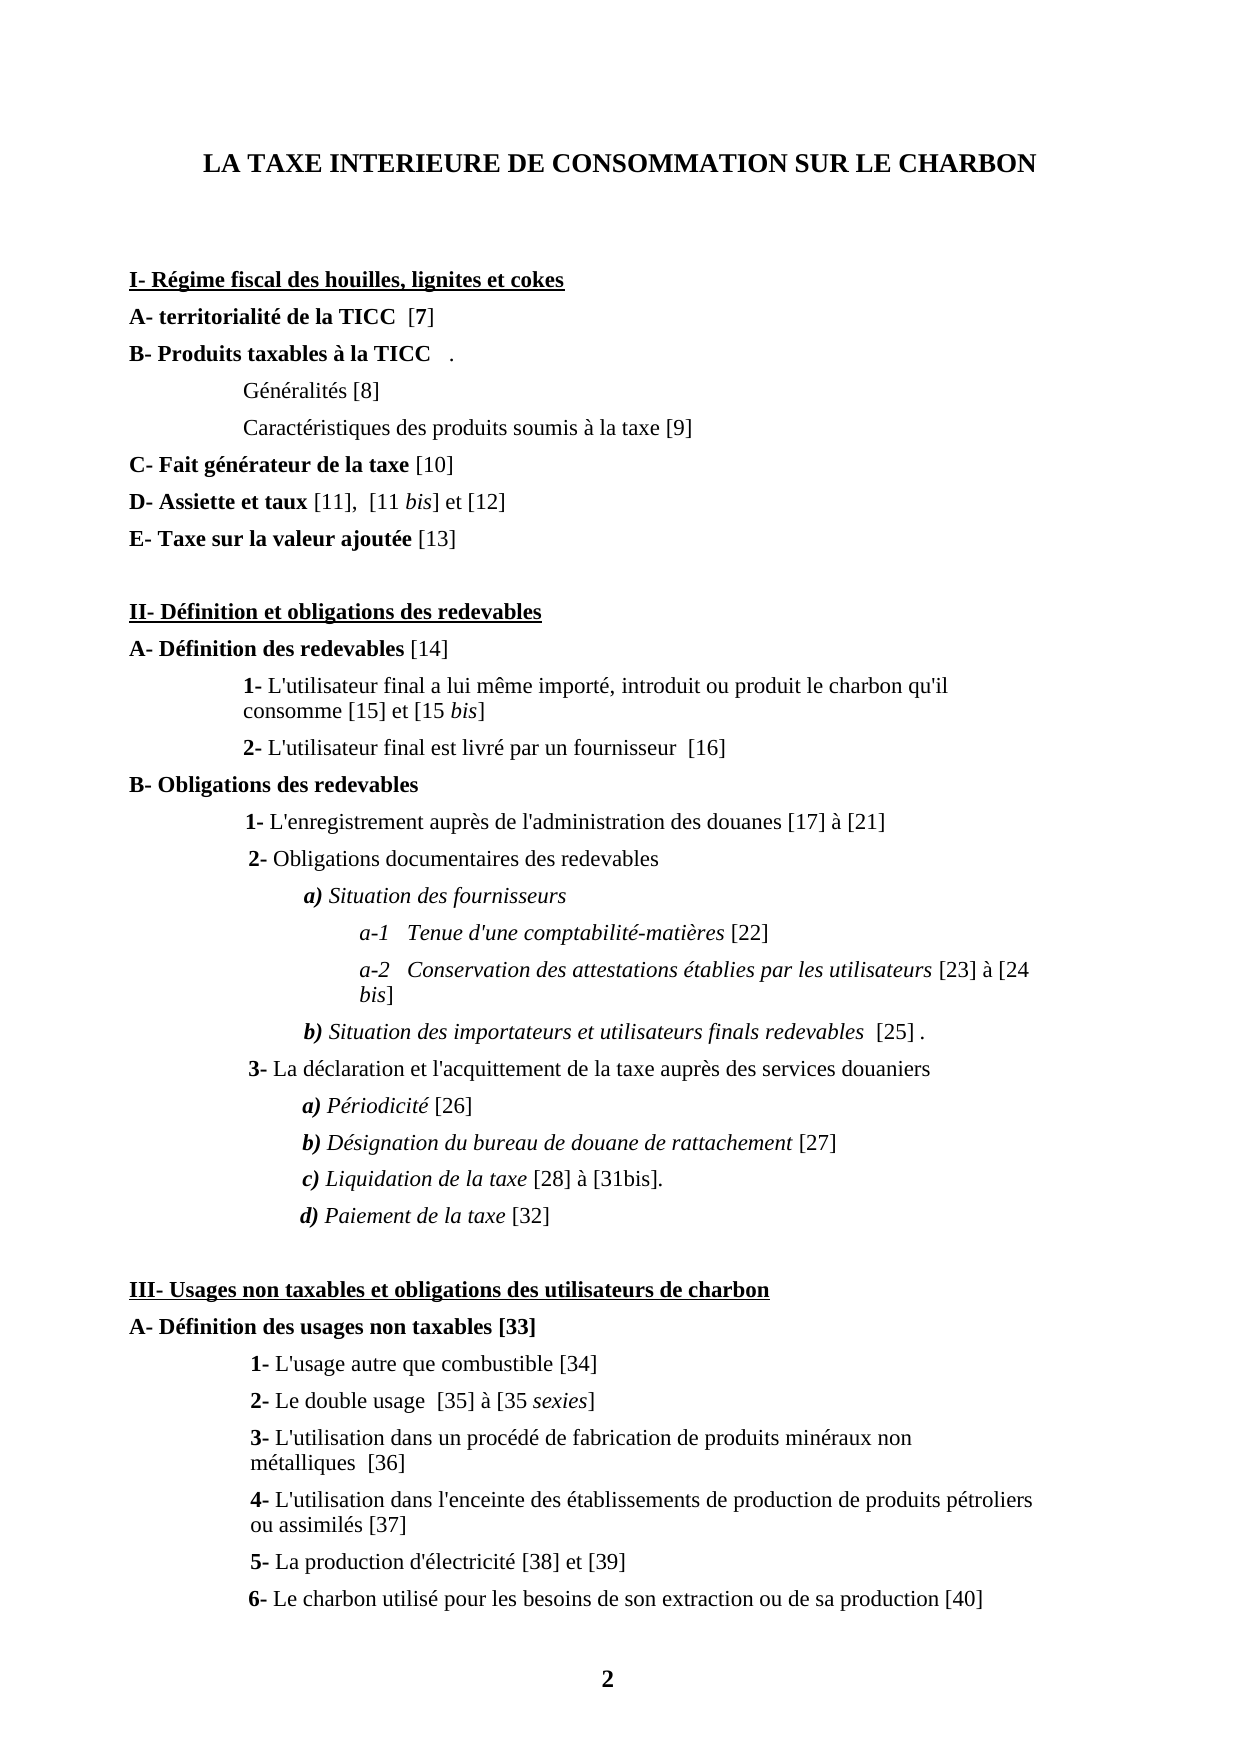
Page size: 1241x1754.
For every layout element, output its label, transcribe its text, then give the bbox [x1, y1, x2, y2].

table_cell [1049, 594, 1121, 630]
table_cell [1049, 630, 1121, 667]
table_cell II- Définition et obligations des redevables [123, 594, 1049, 630]
table_cell b) Désignation du bureau de douane de rattachement [27] [123, 1124, 1049, 1161]
table_cell a) Situation des fournisseurs [123, 877, 1049, 914]
table_cell a-1 Tenue d'une comptabilité-matières [22] [123, 914, 1049, 951]
table_cell 2- Le double usage [35] à [35 sexies] [123, 1382, 1049, 1419]
table_cell [1049, 877, 1121, 914]
table_cell A- territorialité de la TICC [7] [123, 299, 1049, 335]
table_cell [123, 557, 1049, 593]
table_header [1049, 262, 1121, 298]
table_cell a-2 Conservation des attestations établies par les utilisateurs [23] à [24 bis] [123, 951, 1049, 1013]
table_cell [1049, 914, 1121, 951]
table_header I- Régime fiscal des houilles, lignites et cokes [123, 262, 1049, 298]
table_cell 3- La déclaration et l'acquittement de la taxe auprès des services douaniers [123, 1050, 1049, 1087]
table_cell [1049, 1580, 1121, 1617]
table_cell [1049, 1271, 1121, 1308]
table_cell Caractéristiques des produits soumis à la taxe [9] [123, 409, 1049, 446]
table_cell B- Obligations des redevables [123, 766, 1049, 803]
table_cell III- Usages non taxables et obligations des utilisateurs de charbon [123, 1271, 1049, 1308]
table_cell [1049, 1234, 1121, 1271]
table_cell [1049, 1543, 1121, 1580]
table_cell A- Définition des usages non taxables [33] [123, 1308, 1049, 1345]
table_cell 6- Le charbon utilisé pour les besoins de son extraction ou de sa production [40] [123, 1580, 1049, 1617]
table_cell 2- L'utilisateur final est livré par un fournisseur [16] [123, 730, 1049, 766]
text LA TAXE INTERIEURE DE CONSOMMATION SUR LE CHARBON [118, 148, 1122, 178]
table_cell [1049, 1013, 1121, 1050]
table_cell B- Produits taxables à la TICC . [123, 335, 1049, 372]
table_cell [1049, 1087, 1121, 1124]
table_cell [1049, 1345, 1121, 1382]
table_cell [1049, 1419, 1121, 1481]
table_cell 1- L'utilisateur final a lui même importé, introduit ou produit le charbon qu'il consomme [15] et [15 bis] [123, 667, 1049, 729]
table_cell 5- La production d'électricité [38] et [39] [123, 1543, 1049, 1580]
table_cell 4- L'utilisation dans l'enceinte des établissements de production de produits pétroliers ou assimilés [37] [123, 1481, 1049, 1543]
table_cell [123, 1234, 1049, 1271]
table_cell b) Situation des importateurs et utilisateurs finals redevables [25] . [123, 1013, 1049, 1050]
table_cell 1- L'enregistrement auprès de l'administration des douanes [17] à [21] [123, 803, 1049, 840]
table_cell [1049, 1382, 1121, 1419]
table_cell [1049, 951, 1121, 1013]
table_cell C- Fait générateur de la taxe [10] [123, 446, 1049, 483]
table_cell d) Paiement de la taxe [32] [123, 1198, 1049, 1234]
table_cell [1049, 372, 1121, 409]
table_cell [1049, 1198, 1121, 1234]
table_cell 3- L'utilisation dans un procédé de fabrication de produits minéraux non métalliques [36] [123, 1419, 1049, 1481]
table_cell [1049, 520, 1121, 557]
table_cell [1049, 1124, 1121, 1161]
table_cell a) Périodicité [26] [123, 1087, 1049, 1124]
table_cell [1049, 667, 1121, 729]
table_cell [1049, 299, 1121, 335]
table_cell 1- L'usage autre que combustible [34] [123, 1345, 1049, 1382]
table_cell E- Taxe sur la valeur ajoutée [13] [123, 520, 1049, 557]
table_cell [1049, 840, 1121, 877]
table_cell [1049, 446, 1121, 483]
table_cell [1049, 1050, 1121, 1087]
table_cell [1049, 803, 1121, 840]
table_cell [1049, 766, 1121, 803]
table_cell A- Définition des redevables [14] [123, 630, 1049, 667]
table_cell Généralités [8] [123, 372, 1049, 409]
table_cell [1049, 335, 1121, 372]
table_cell [1049, 409, 1121, 446]
table_cell [1049, 1161, 1121, 1197]
table_cell [1049, 483, 1121, 520]
table_cell c) Liquidation de la taxe [28] à [31bis]. [123, 1161, 1049, 1197]
table_cell 2- Obligations documentaires des redevables [123, 840, 1049, 877]
table_cell D- Assiette et taux [11], [11 bis] et [12] [123, 483, 1049, 520]
table_cell [1049, 1308, 1121, 1345]
table_cell [1049, 1481, 1121, 1543]
table_cell [1049, 730, 1121, 766]
table_cell [1049, 557, 1121, 593]
